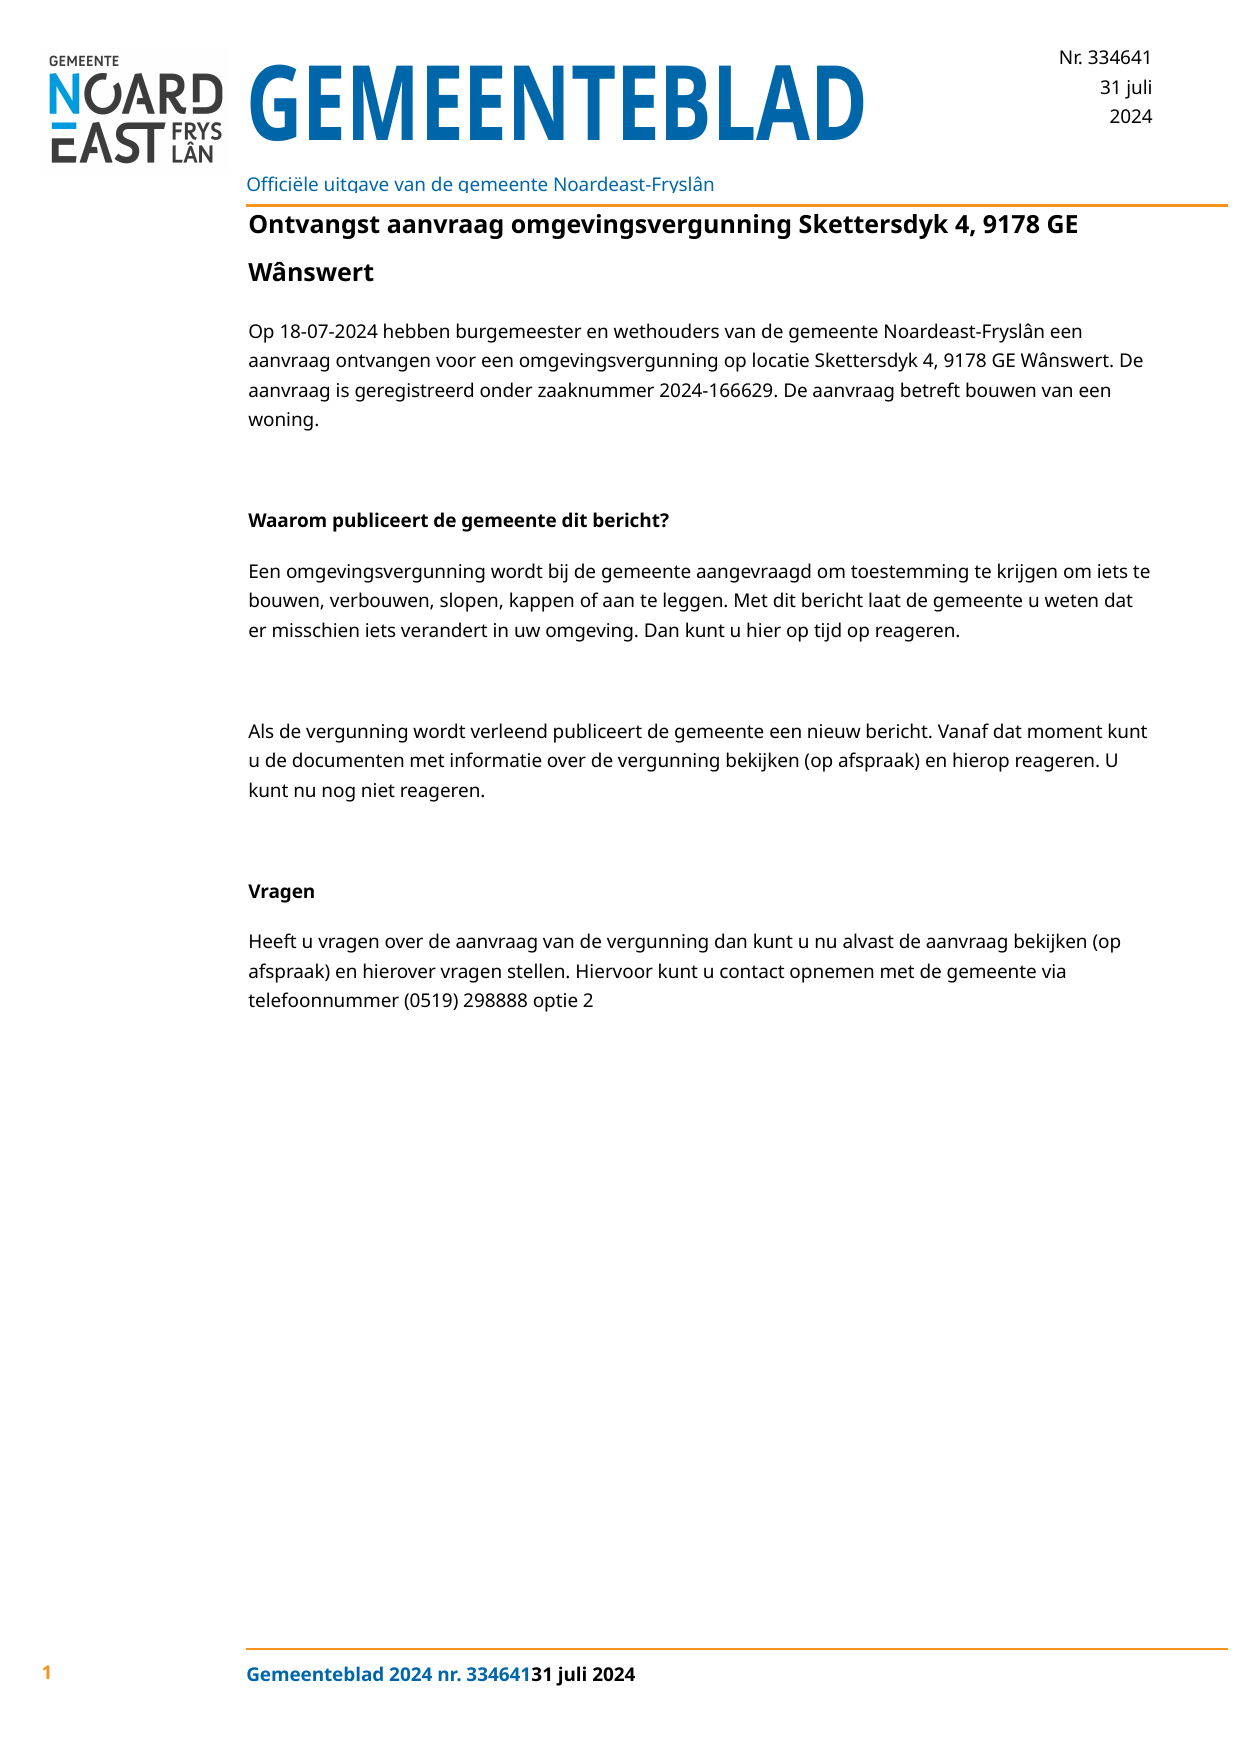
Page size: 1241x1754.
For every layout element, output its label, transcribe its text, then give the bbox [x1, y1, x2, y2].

text Als de vergunning wordt verleend publiceert de gemeente een nieuw bericht. Vanaf dat moment kunt u de documenten met informatie over de vergunning bekijken (op afspraak) en hierop reageren. U kunt nu nog niet reageren. [248, 718, 1152, 803]
text Op 18-07-2024 hebben burgemeester en wethouders van de gemeente Noardeast-Fryslân een aanvraag ontvangen voor een omgevingsvergunning op locatie Skettersdyk 4, 9178 GE Wânswert. De aanvraag is geregistreerd onder zaaknummer 2024-166629. De aanvraag betreft bouwen van een woning. [248, 318, 1152, 432]
text Ontvangst aanvraag omgevingsvergunning Skettersdyk 4, 9178 GE Wânswert [248, 207, 1152, 288]
text Een omgevingsvergunning wordt bij de gemeente aangevraagd om toestemming te krijgen om iets te bouwen, verbouwen, slopen, kappen of aan te leggen. Met dit bericht laat de gemeente u weten dat er misschien iets verandert in uw omgeving. Dan kunt u hier op tijd op reageren. [248, 558, 1152, 643]
text Heeft u vragen over de aanvraag van de vergunning dan kunt u nu alvast de aanvraag bekijken (op afspraak) en hierover vragen stellen. Hiervoor kunt u contact opnemen met de gemeente via telefoonnummer (0519) 298888 optie 2 [248, 928, 1152, 1013]
text Vragen [248, 878, 1152, 904]
text Waarom publiceert de gemeente dit bericht? [248, 507, 1152, 533]
picture [41, 47, 231, 172]
